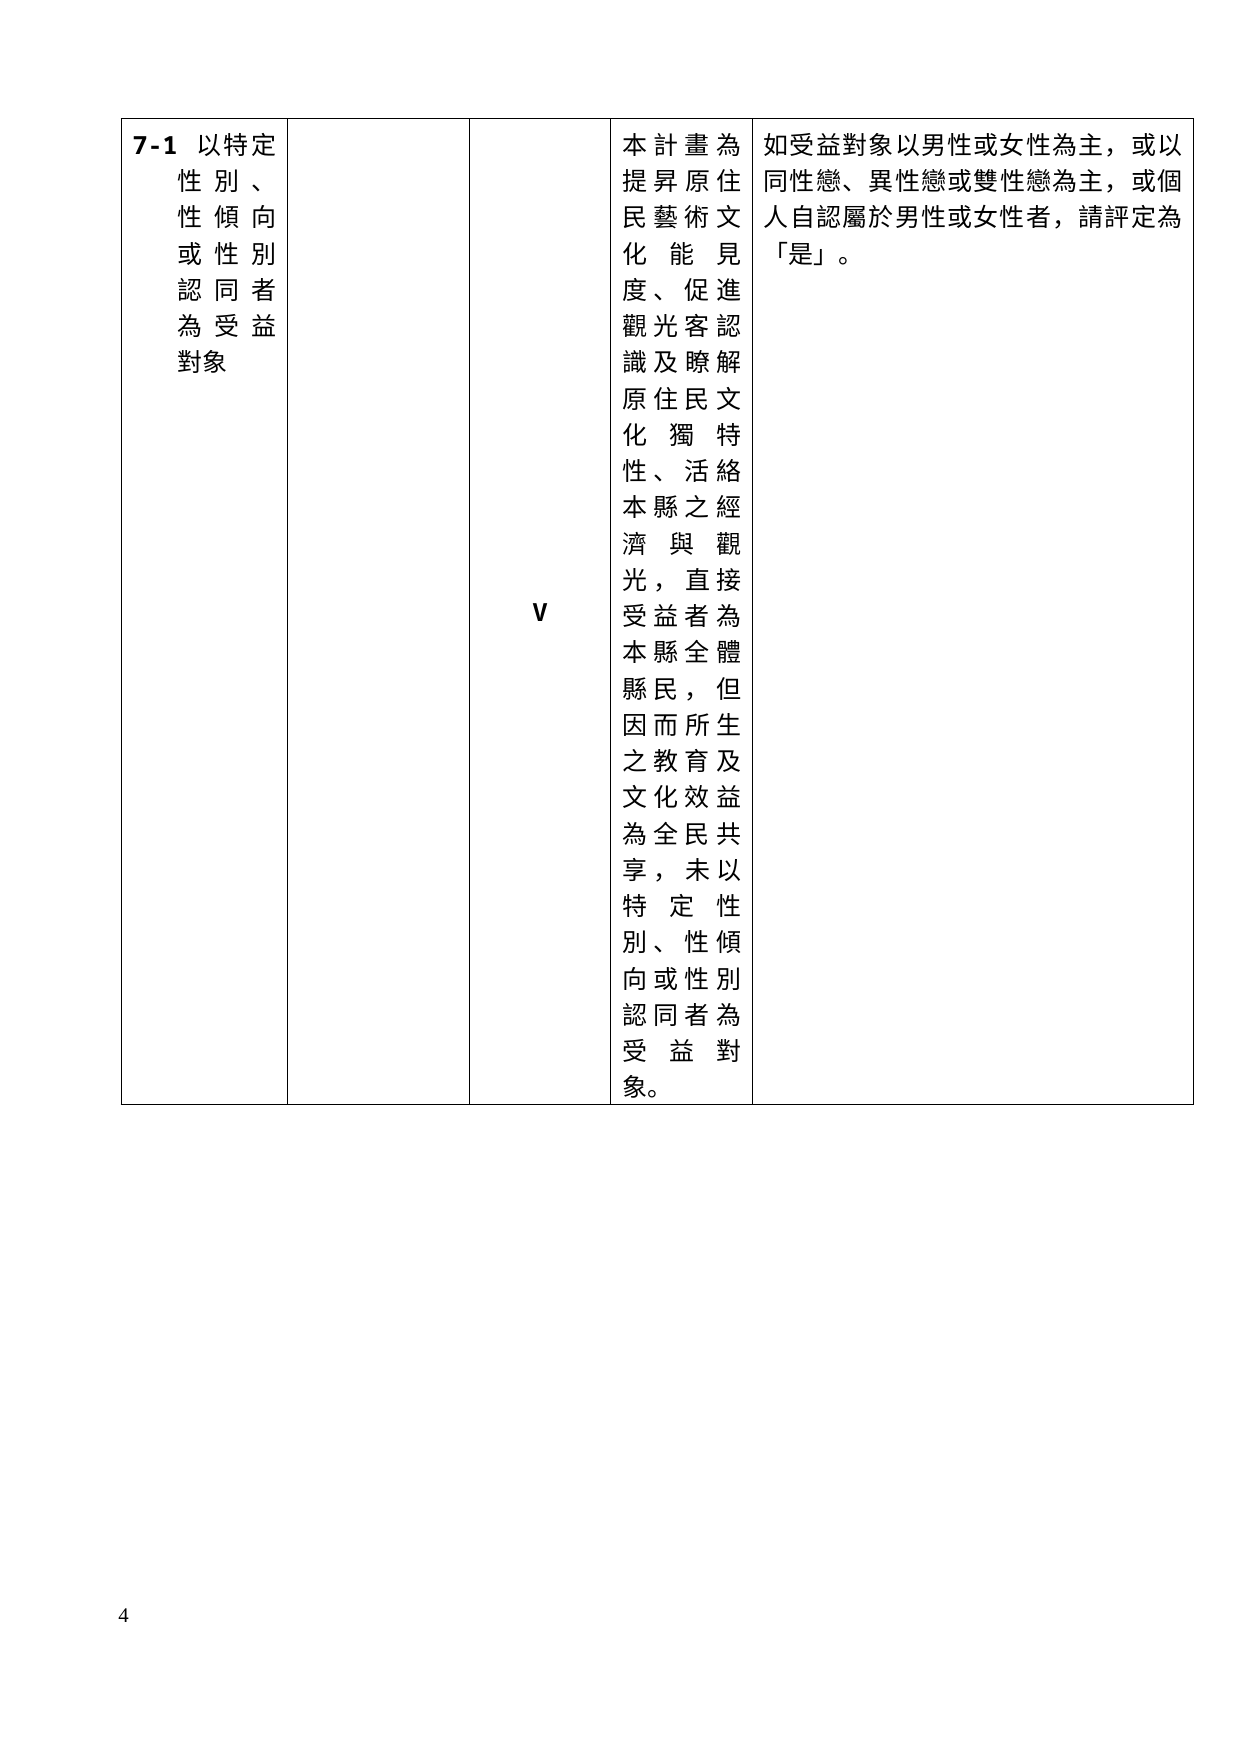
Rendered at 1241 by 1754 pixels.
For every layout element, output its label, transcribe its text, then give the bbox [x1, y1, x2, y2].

table_cell 7-1 以特定性別、性傾向或性別認同者為受益對象 [122, 119, 287, 1104]
table_cell [288, 119, 469, 1104]
table_cell 本計畫為提昇原住民藝術文化能見度、促進觀光客認識及瞭解原住民文化獨特性、活絡本縣之經濟與觀光，直接受益者為本縣全體縣民，但因而所生之教育及文化效益為全民共享，未以特定性別、性傾向或性別認同者為受益對象。 [611, 119, 752, 1104]
table_cell 如受益對象以男性或女性為主，或以同性戀、異性戀或雙性戀為主，或個人自認屬於男性或女性者，請評定為「是」。 [753, 119, 1193, 1104]
table_cell V [470, 119, 610, 1104]
